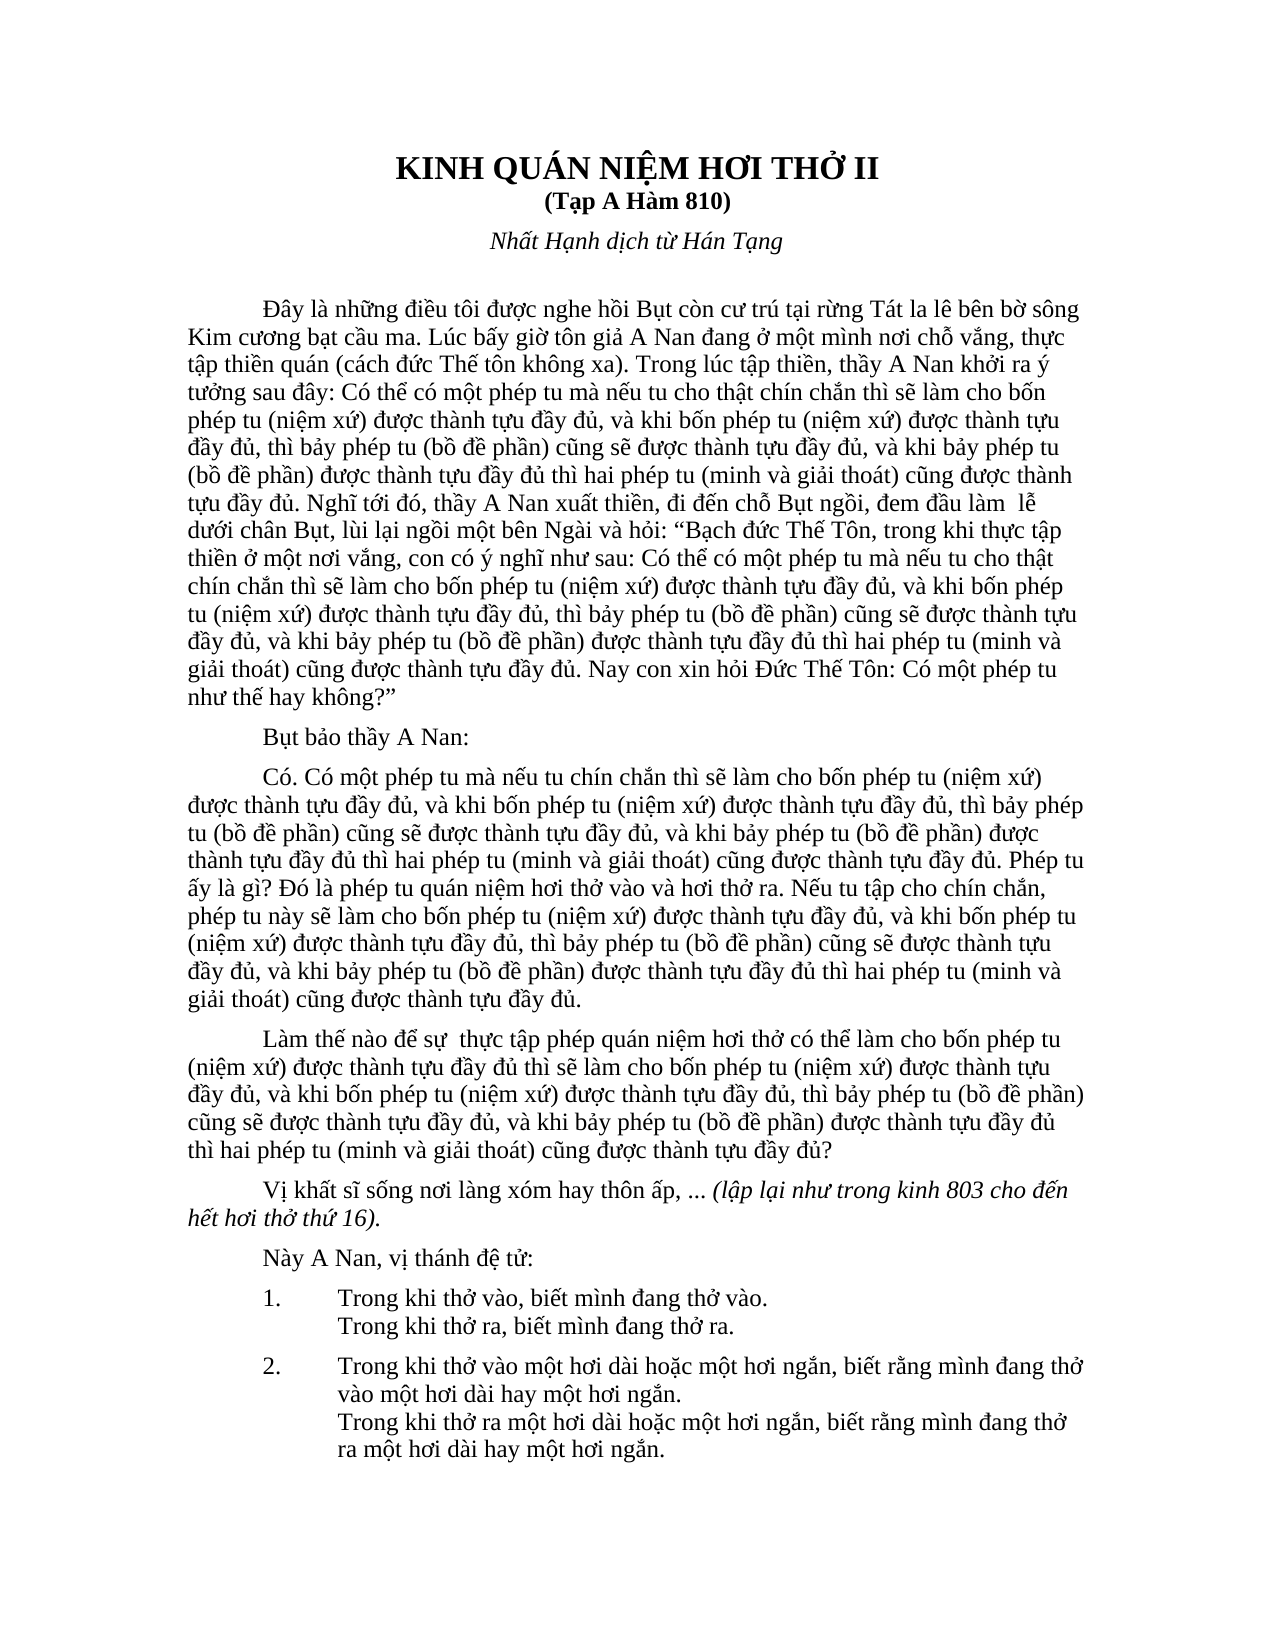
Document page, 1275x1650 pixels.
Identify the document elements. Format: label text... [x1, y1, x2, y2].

subtitle Nhất Hạnh dịch từ Hán Tạng [187, 227, 1087, 255]
text Bụt bảo thầy A Nan: [187, 723, 1087, 751]
text Này A Nan, vị thánh đệ tử: [187, 1244, 1087, 1272]
text Vị khất sĩ sống nơi làng xóm hay thôn ấp, ... (lập lại như trong kinh 803 cho đến hết hơi thở thứ 16). [187, 1176, 1087, 1232]
text Có. Có một phép tu mà nếu tu chín chắn thì sẽ làm cho bốn phép tu (niệm xứ) được thành tựu đầy đủ, và khi bốn phép tu (niệm xứ) được thành tựu đầy đủ, thì bảy phép tu (bồ đề phần) cũng sẽ được thành tựu đầy đủ, và khi bảy phép tu (bồ đề phần) được thành tựu đầy đủ thì hai phép tu (minh và giải thoát) cũng được thành tựu đầy đủ. Phép tu ấy là gì? Đó là phép tu quán niệm hơi thở vào và hơi thở ra. Nếu tu tập cho chín chắn, phép tu này sẽ làm cho bốn phép tu (niệm xứ) được thành tựu đầy đủ, và khi bốn phép tu (niệm xứ) được thành tựu đầy đủ, thì bảy phép tu (bồ đề phần) cũng sẽ được thành tựu đầy đủ, và khi bảy phép tu (bồ đề phần) được thành tựu đầy đủ thì hai phép tu (minh và giải thoát) cũng được thành tựu đầy đủ. [187, 763, 1087, 1013]
title KINH QUÁN NIỆM HƠI THỞ II [187, 150, 1087, 187]
text 1. Trong khi thở vào, biết mình đang thở vào. Trong khi thở ra, biết mình đang thở ra. [262, 1284, 1087, 1340]
text (Tạp A Hàm 810) [187, 187, 1087, 214]
text Làm thế nào để sự thực tập phép quán niệm hơi thở có thể làm cho bốn phép tu (niệm xứ) được thành tựu đầy đủ thì sẽ làm cho bốn phép tu (niệm xứ) được thành tựu đầy đủ, và khi bốn phép tu (niệm xứ) được thành tựu đầy đủ, thì bảy phép tu (bồ đề phần) cũng sẽ được thành tựu đầy đủ, và khi bảy phép tu (bồ đề phần) được thành tựu đầy đủ thì hai phép tu (minh và giải thoát) cũng được thành tựu đầy đủ? [187, 1025, 1087, 1164]
text 2. Trong khi thở vào một hơi dài hoặc một hơi ngắn, biết rằng mình đang thở vào một hơi dài hay một hơi ngắn. Trong khi thở ra một hơi dài hoặc một hơi ngắn, biết rằng mình đang thở ra một hơi dài hay một hơi ngắn. [262, 1352, 1087, 1463]
text Đây là những điều tôi được nghe hồi Bụt còn cư trú tại rừng Tát la lê bên bờ sông Kim cương bạt cầu ma. Lúc bấy giờ tôn giả A Nan đang ở một mình nơi chỗ vắng, thực tập thiền quán (cách đức Thế tôn không xa). Trong lúc tập thiền, thầy A Nan khởi ra ý tưởng sau đây: Có thể có một phép tu mà nếu tu cho thật chín chắn thì sẽ làm cho bốn phép tu (niệm xứ) được thành tựu đầy đủ, và khi bốn phép tu (niệm xứ) được thành tựu đầy đủ, thì bảy phép tu (bồ đề phần) cũng sẽ được thành tựu đầy đủ, và khi bảy phép tu (bồ đề phần) được thành tựu đầy đủ thì hai phép tu (minh và giải thoát) cũng được thành tựu đầy đủ. Nghĩ tới đó, thầy A Nan xuất thiền, đi đến chỗ Bụt ngồi, đem đầu làm lễ dưới chân Bụt, lùi lại ngồi một bên Ngài và hỏi: “Bạch đức Thế Tôn, trong khi thực tập thiền ở một nơi vắng, con có ý nghĩ như sau: Có thể có một phép tu mà nếu tu cho thật chín chắn thì sẽ làm cho bốn phép tu (niệm xứ) được thành tựu đầy đủ, và khi bốn phép tu (niệm xứ) được thành tựu đầy đủ, thì bảy phép tu (bồ đề phần) cũng sẽ được thành tựu đầy đủ, và khi bảy phép tu (bồ đề phần) được thành tựu đầy đủ thì hai phép tu (minh và giải thoát) cũng được thành tựu đầy đủ. Nay con xin hỏi Đức Thế Tôn: Có một phép tu như thế hay không?” [187, 295, 1087, 711]
